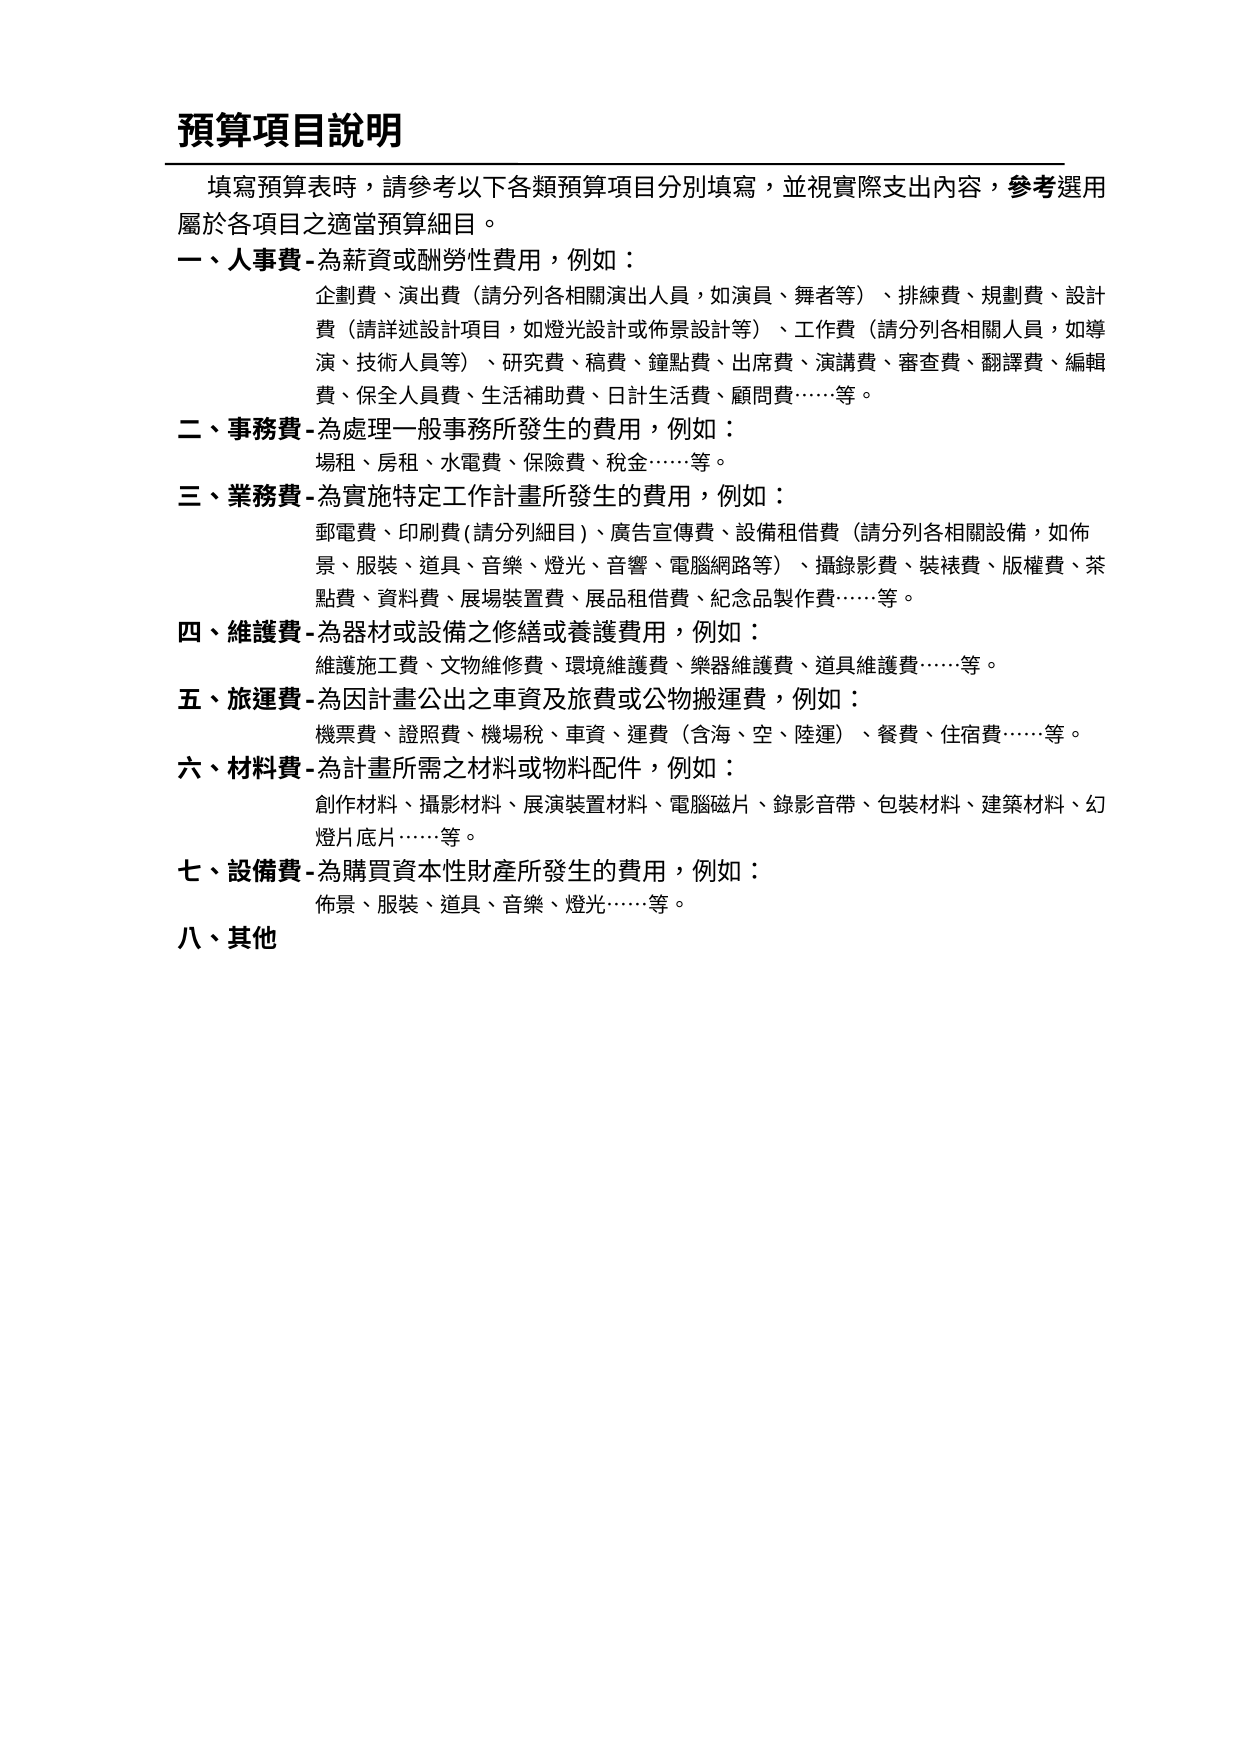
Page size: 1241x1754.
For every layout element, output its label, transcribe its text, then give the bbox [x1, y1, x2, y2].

text 三、業務費-為實施特定工作計畫所發生的費用，例如： [177, 476, 1107, 513]
text 佈景、服裝、道具、音樂、燈光……等。 [315, 888, 1107, 918]
text 六、材料費-為計畫所需之材料或物料配件，例如： [177, 749, 1107, 785]
text 場租、房租、水電費、保險費、稅金……等。 [315, 446, 1107, 476]
text 八、其他 [177, 918, 1107, 954]
text 七、設備費-為購買資本性財產所發生的費用，例如： [177, 852, 1107, 888]
text 維護施工費、文物維修費、環境維護費、樂器維護費、道具維護費……等。 [315, 649, 1107, 679]
text 五、旅運費-為因計畫公出之車資及旅費或公物搬運費，例如： [177, 679, 1107, 715]
text 企劃費、演出費（請分列各相關演出人員，如演員、舞者等）、排練費、規劃費、設計費（請詳述設計項目，如燈光設計或佈景設計等）、工作費（請分列各相關人員，如導演、技術人員等）、研究費、稿費、鐘點費、出席費、演講費、審查費、翻譯費、編輯費、保全人員費、生活補助費、日計生活費、顧問費……等。 [315, 277, 1107, 410]
text 機票費、證照費、機場稅、車資、運費（含海、空、陸運）、餐費、住宿費……等。 [315, 715, 1107, 749]
text 填寫預算表時，請參考以下各類預算項目分別填寫，並視實際支出內容，參考選用屬於各項目之適當預算細目。 [177, 168, 1107, 240]
text 創作材料、攝影材料、展演裝置材料、電腦磁片、錄影音帶、包裝材料、建築材料、幻燈片底片……等。 [315, 785, 1107, 852]
text 郵電費、印刷費(請分列細目)、廣告宣傳費、設備租借費（請分列各相關設備，如佈景、服裝、道具、音樂、燈光、音響、電腦網路等）、攝錄影費、裝裱費、版權費、茶點費、資料費、展場裝置費、展品租借費、紀念品製作費……等。 [315, 513, 1107, 613]
text 預算項目說明 [177, 101, 1107, 155]
text 四、維護費-為器材或設備之修繕或養護費用，例如： [177, 613, 1107, 649]
text 一、人事費-為薪資或酬勞性費用，例如： [177, 240, 1107, 277]
text 二、事務費-為處理一般事務所發生的費用，例如： [177, 410, 1107, 446]
